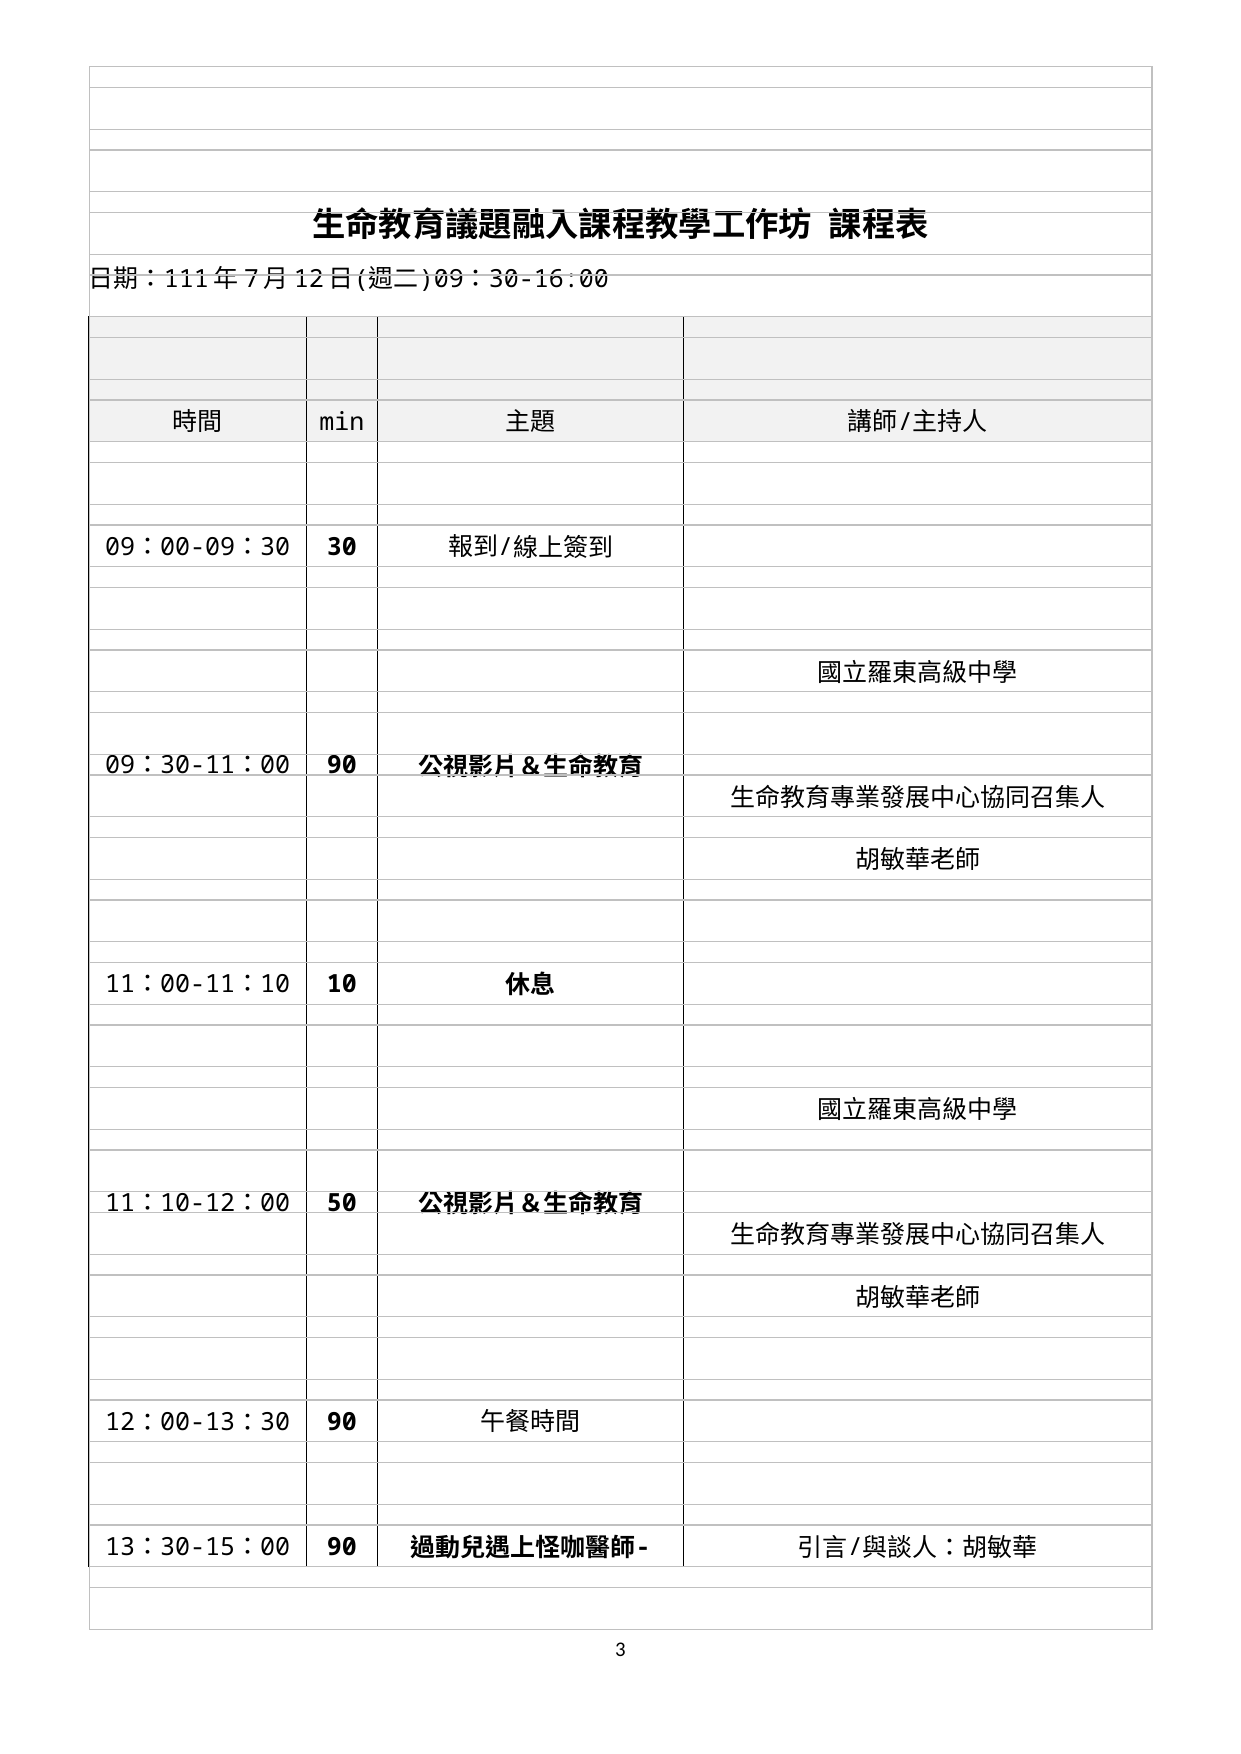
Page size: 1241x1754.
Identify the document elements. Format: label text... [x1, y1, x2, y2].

table_cell [684, 1380, 1151, 1399]
table_cell [378, 463, 683, 504]
table_cell [90, 901, 306, 941]
table_cell [684, 1338, 1151, 1379]
table_cell 胡敏華老師 [684, 838, 1151, 879]
table_cell [378, 1338, 683, 1379]
table_cell [307, 838, 377, 879]
table_cell 公視影片＆生命教育 [378, 1067, 683, 1087]
table_cell [684, 880, 1151, 899]
table_cell 過動兒遇上怪咖醫師- [378, 1526, 683, 1566]
table_cell [90, 1088, 306, 1129]
text [90, 197, 1151, 212]
table_cell [90, 1130, 306, 1149]
table_cell 胡敏華老師 [684, 1276, 1151, 1316]
table_cell [684, 713, 1151, 754]
table_cell [307, 713, 377, 754]
table_cell 公視影片＆生命教育 [378, 692, 683, 712]
table_cell [90, 692, 306, 712]
table_cell [307, 942, 377, 962]
table_cell 公視影片＆生命教育 [378, 817, 683, 837]
table_cell [90, 567, 306, 587]
table_cell [307, 1088, 377, 1129]
table_cell [90, 1276, 306, 1316]
table_cell [378, 505, 683, 524]
table_cell 公視影片＆生命教育 [378, 755, 449, 774]
table_cell [684, 1026, 1151, 1066]
table_cell 公視影片＆生命教育 [378, 838, 683, 879]
table_cell [684, 942, 1151, 962]
table_cell 公視影片＆生命教育 [611, 755, 638, 774]
table_cell 公視影片＆生命教育 [463, 1192, 498, 1212]
table_cell [307, 1442, 377, 1462]
table_cell [307, 1130, 377, 1149]
table_cell 引言/與談人：胡敏華 [684, 1526, 1151, 1566]
table_cell [684, 505, 1151, 524]
table_cell [90, 463, 306, 504]
table_cell 公視影片＆生命教育 [378, 1192, 449, 1212]
table_cell [684, 1151, 1151, 1191]
table_cell 生命教育專業發展中心協同召集人 [684, 1213, 1151, 1254]
table_cell [307, 880, 377, 899]
table_cell 公視影片＆生命教育 [632, 755, 683, 774]
table_cell [307, 505, 377, 524]
table_header 主題 [378, 401, 683, 441]
table_cell 國立羅東高級中學 [684, 651, 1151, 691]
table_header [90, 338, 306, 379]
table_cell [307, 651, 377, 691]
table_header [90, 317, 306, 337]
table_cell 國立羅東高級中學 [684, 1088, 1151, 1129]
table_cell [378, 1317, 683, 1337]
table_cell [307, 1276, 377, 1316]
table_cell 公視影片＆生命教育 [378, 1151, 683, 1191]
table_cell [90, 713, 306, 754]
table_cell [684, 692, 1151, 712]
table_cell [90, 1505, 306, 1524]
table_header [684, 380, 1151, 399]
table_header [90, 380, 306, 399]
table_cell 公視影片＆生命教育 [378, 1255, 683, 1274]
table_cell [90, 776, 306, 816]
table_cell [378, 1380, 683, 1399]
table_cell [307, 1380, 377, 1399]
table_cell [684, 817, 1151, 837]
table_cell [684, 463, 1151, 504]
table_cell 生命教育專業發展中心協同召集人 [684, 776, 1151, 816]
text 生命教育議題融入課程教學工作坊 課程表 [90, 213, 1151, 246]
table_cell [90, 880, 306, 899]
table_cell [684, 1005, 1151, 1024]
table_header [307, 338, 377, 379]
table_cell [684, 1505, 1151, 1524]
table_cell [90, 1338, 306, 1379]
table_cell [307, 817, 377, 837]
table_cell 公視影片＆生命教育 [611, 1192, 638, 1212]
table_cell 50 [307, 1192, 377, 1212]
table_cell [307, 1213, 377, 1254]
table_cell [90, 1213, 306, 1254]
table_cell 公視影片＆生命教育 [557, 1192, 601, 1212]
table_cell [378, 942, 683, 962]
table_cell [307, 1317, 377, 1337]
table_cell [378, 442, 683, 462]
table_cell [684, 901, 1151, 941]
table_cell 公視影片＆生命教育 [378, 1213, 683, 1254]
table_cell 11：00-11：10 [90, 963, 306, 1004]
table_cell [90, 1151, 306, 1191]
table_cell [307, 692, 377, 712]
text 日期：111年7月12日(週二)09：30-16:00 [90, 258, 1151, 274]
table_cell [684, 963, 1151, 1004]
table_cell [90, 838, 306, 879]
table_cell [378, 1442, 683, 1462]
table_header [307, 317, 377, 337]
table_cell 10 [307, 963, 377, 1004]
table_cell 公視影片＆生命教育 [378, 713, 683, 754]
table_cell [90, 942, 306, 962]
table_cell [90, 651, 306, 691]
table_cell [684, 1317, 1151, 1337]
table_cell [307, 1005, 377, 1024]
table_cell [90, 1026, 306, 1066]
table_cell 休息 [378, 963, 683, 1004]
table_cell [684, 1255, 1151, 1274]
table_cell 90 [307, 1401, 377, 1441]
table_cell 90 [307, 755, 377, 774]
table_cell [684, 1067, 1151, 1087]
table_cell 公視影片＆生命教育 [378, 1005, 683, 1024]
table_cell 公視影片＆生命教育 [378, 651, 683, 691]
table_header [684, 317, 1151, 337]
table_cell [90, 1463, 306, 1504]
table_cell [90, 442, 306, 462]
table_cell 午餐時間 [378, 1401, 683, 1441]
table_cell [90, 1067, 306, 1087]
table_cell [307, 1338, 377, 1379]
table_cell [684, 1463, 1151, 1504]
table_cell 報到/線上簽到 [378, 526, 683, 566]
table_cell 公視影片＆生命教育 [378, 567, 683, 587]
table_cell [90, 1317, 306, 1337]
table_cell [307, 442, 377, 462]
table_cell [684, 630, 1151, 649]
table_cell 公視影片＆生命教育 [378, 776, 683, 816]
table_cell [684, 526, 1151, 566]
table_cell [307, 630, 377, 649]
table_cell [90, 1255, 306, 1274]
table_cell 90 [307, 1526, 377, 1566]
table_cell [378, 1463, 683, 1504]
table_cell 公視影片＆生命教育 [501, 755, 554, 774]
table_cell [684, 755, 1151, 774]
table_cell [90, 1380, 306, 1399]
table_cell [307, 1463, 377, 1504]
table_cell [307, 901, 377, 941]
table_cell [307, 1026, 377, 1066]
table_cell 30 [307, 526, 377, 566]
table_header 時間 [90, 401, 306, 441]
table_cell 公視影片＆生命教育 [501, 1192, 554, 1212]
table_cell [684, 1401, 1151, 1441]
table_cell 公視影片＆生命教育 [378, 630, 683, 649]
text 日期：111年7月12日(週二)09：30-16:00 [90, 276, 1151, 294]
table_header 講師/主持人 [684, 401, 1151, 441]
table_cell [90, 505, 306, 524]
table_cell [307, 567, 377, 587]
table_cell 公視影片＆生命教育 [378, 1276, 683, 1316]
table_cell 公視影片＆生命教育 [557, 755, 601, 774]
table_cell [378, 1505, 683, 1524]
table_cell [684, 1130, 1151, 1149]
table_cell [90, 630, 306, 649]
table_cell [307, 1067, 377, 1087]
table_cell [307, 776, 377, 816]
table_cell [307, 1505, 377, 1524]
table_cell 公視影片＆生命教育 [632, 1192, 683, 1212]
table_cell 09：30-11：00 [90, 755, 306, 774]
table_cell 公視影片＆生命教育 [378, 588, 683, 629]
table_header [307, 380, 377, 399]
table_header min [307, 401, 377, 441]
table_cell [684, 567, 1151, 587]
table_cell [90, 817, 306, 837]
table_cell [307, 463, 377, 504]
table_cell 公視影片＆生命教育 [378, 1130, 683, 1149]
table_cell 11：10-12：00 [90, 1192, 306, 1212]
table_cell 公視影片＆生命教育 [378, 1026, 683, 1066]
table_cell [90, 588, 306, 629]
table_cell [684, 1442, 1151, 1462]
table_header [378, 380, 683, 399]
table_cell [90, 1442, 306, 1462]
table_cell [684, 1192, 1151, 1212]
table_cell [90, 1005, 306, 1024]
table_cell 12：00-13：30 [90, 1401, 306, 1441]
table_cell [307, 1255, 377, 1274]
table_cell 公視影片＆生命教育 [463, 755, 498, 774]
table_header [378, 338, 683, 379]
table_cell [684, 442, 1151, 462]
table_cell [684, 588, 1151, 629]
table_header [684, 338, 1151, 379]
table_cell [378, 901, 683, 941]
table_cell [378, 880, 683, 899]
table_cell 13：30-15：00 [90, 1526, 306, 1566]
table_cell [307, 1151, 377, 1191]
table_cell [307, 588, 377, 629]
table_header [378, 317, 683, 337]
table_cell 公視影片＆生命教育 [378, 1088, 683, 1129]
table_cell 09：00-09：30 [90, 526, 306, 566]
